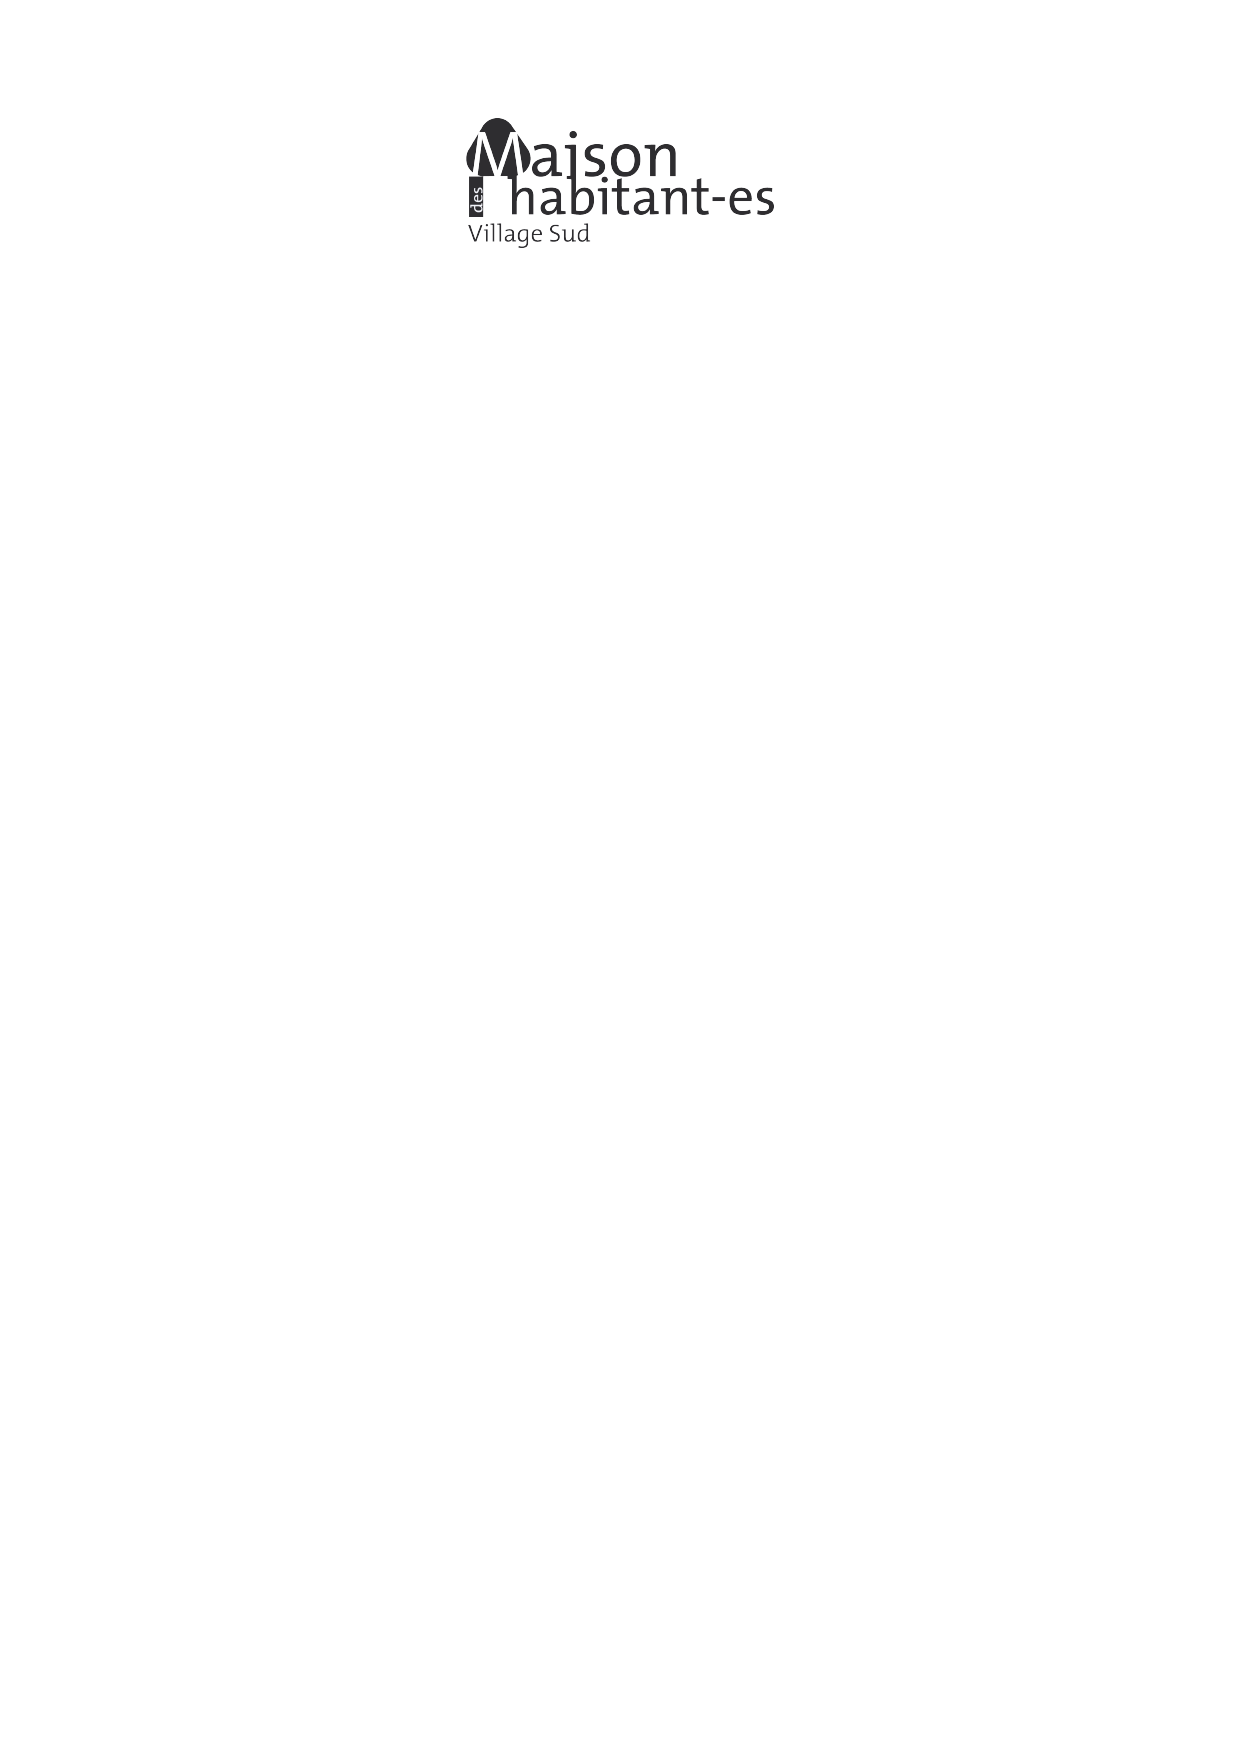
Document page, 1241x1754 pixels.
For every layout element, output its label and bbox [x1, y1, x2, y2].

picture [466, 118, 774, 248]
